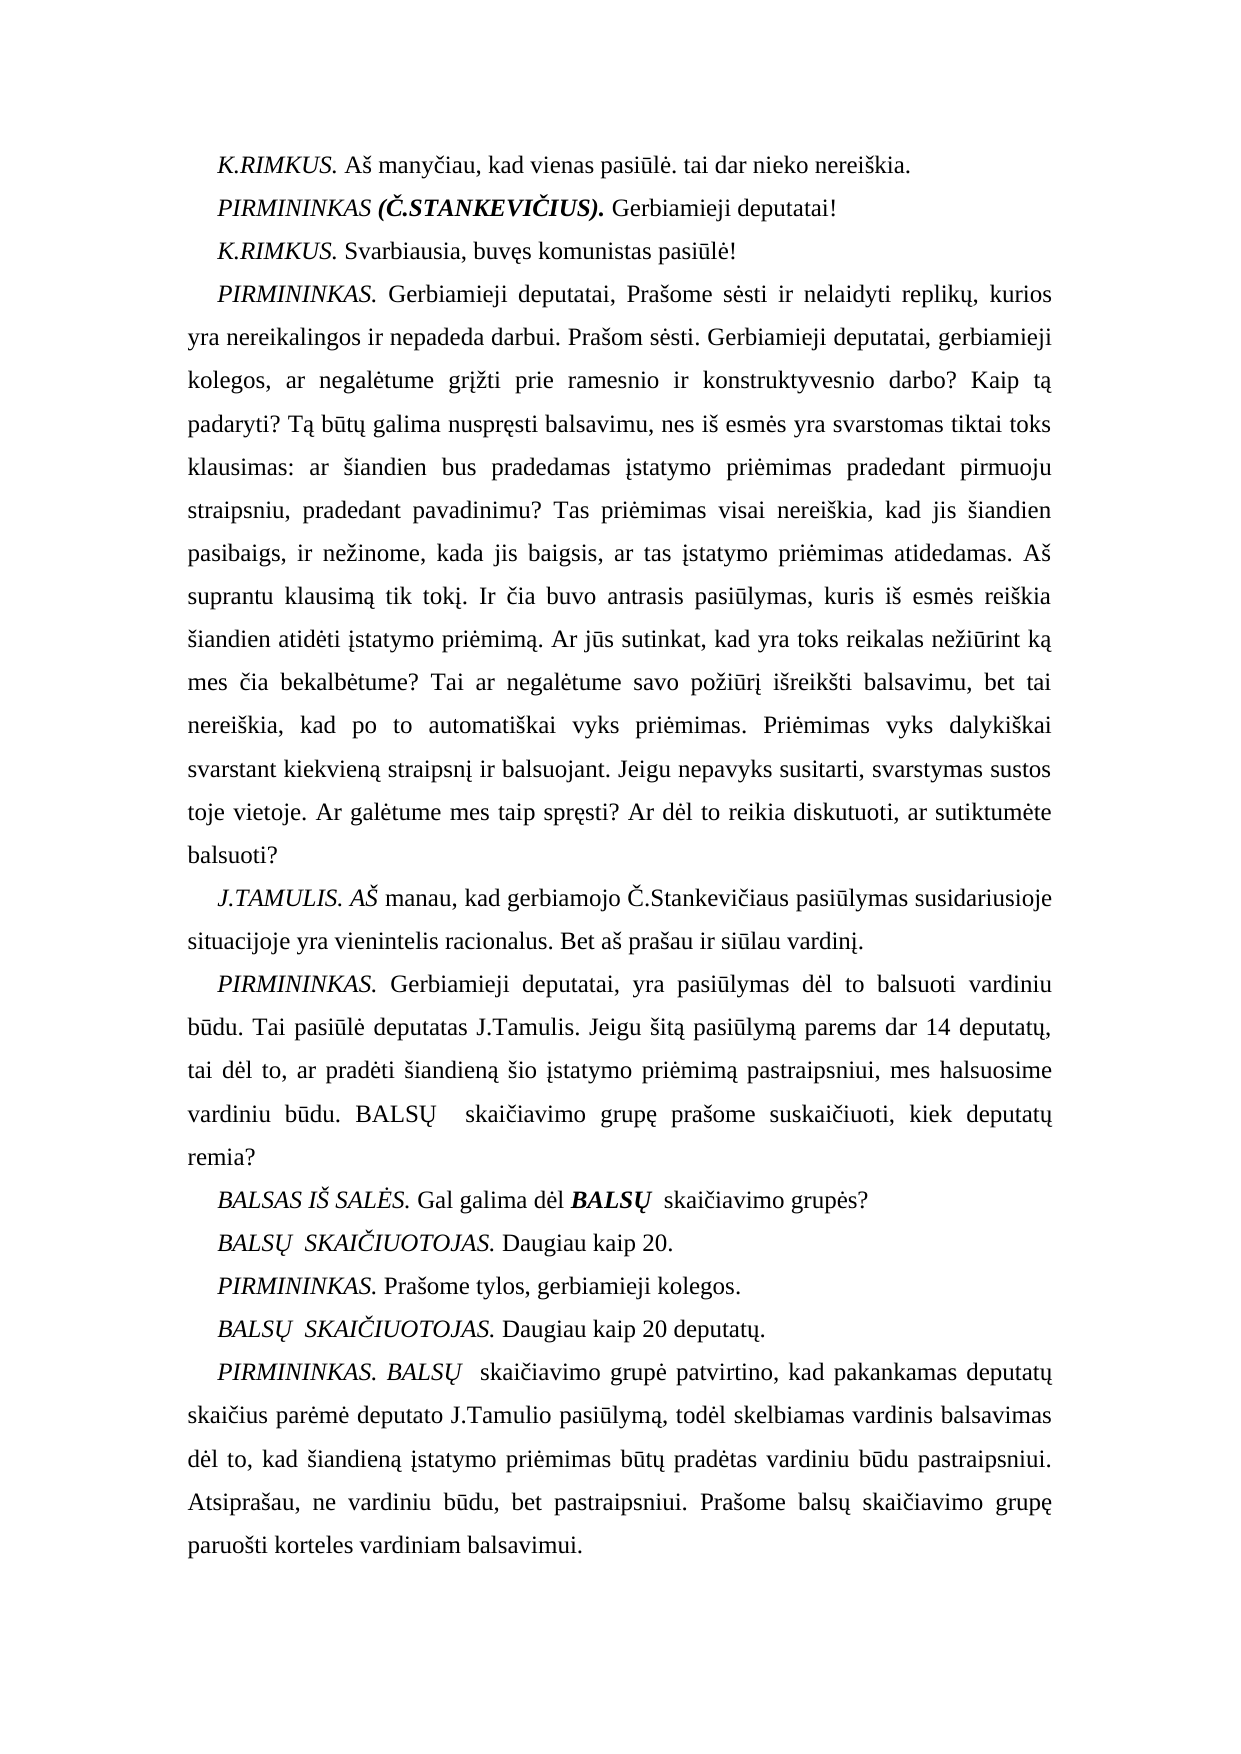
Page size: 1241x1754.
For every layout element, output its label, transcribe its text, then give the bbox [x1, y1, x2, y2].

text PIRMININKAS. Gerbiamieji deputatai, Prašome sėsti ir nelaidyti replikų, kurios yra nereikalingos ir nepadeda darbui. Prašom sėsti. Gerbiamieji deputatai, gerbiamieji kolegos, ar negalėtume grįžti prie ramesnio ir konstruktyvesnio darbo? Kaip tą padaryti? Tą būtų galima nuspręsti balsavimu, nes iš esmės yra svarstomas tiktai toks klausimas: ar šiandien bus pradedamas įstatymo priėmimas pradedant pirmuoju straipsniu, pradedant pavadinimu? Tas priėmimas visai nereiškia, kad jis šiandien pasibaigs, ir nežinome, kada jis baigsis, ar tas įstatymo priėmimas atidedamas. Aš suprantu klausimą tik tokį. Ir čia buvo antrasis pasiūlymas, kuris iš esmės reiškia šiandien atidėti įstatymo priėmimą. Ar jūs sutinkat, kad yra toks reikalas nežiūrint ką mes čia bekalbėtume? Tai ar negalėtume savo požiūrį išreikšti balsavimu, bet tai nereiškia, kad po to automatiškai vyks priėmimas. Priėmimas vyks dalykiškai svarstant kiekvieną straipsnį ir balsuojant. Jeigu nepavyks susitarti, svarstymas sustos toje vietoje. Ar galėtume mes taip spręsti? Ar dėl to reikia diskutuoti, ar sutiktumėte balsuoti? [187, 279, 1053, 869]
text PIRMININKAS. BALSŲ skaičiavimo grupė patvirtino, kad pakankamas deputatų skaičius parėmė deputato J.Tamulio pasiūlymą, todėl skelbiamas vardinis balsavimas dėl to, kad šiandieną įstatymo priėmimas būtų pradėtas vardiniu būdu pastraipsniui. Atsiprašau, ne vardiniu būdu, bet pastraipsniui. Prašome balsų skaičiavimo grupę paruošti korteles vardiniam balsavimui. [187, 1357, 1053, 1559]
text K.RIMKUS. Svarbiausia, buvęs komunistas pasiūlė! [187, 236, 1053, 265]
text BALSŲ SKAIČIUOTOJAS. Daugiau kaip 20. [187, 1228, 1053, 1257]
text BALSAS IŠ SALĖS. Gal galima dėl BALSŲ skaičiavimo grupės? [187, 1185, 1053, 1214]
text K.RIMKUS. Aš manyčiau, kad vienas pasiūlė. tai dar nieko nereiškia. [187, 150, 1053, 179]
text J.TAMULIS. AŠ manau, kad gerbiamojo Č.Stankevičiaus pasiūlymas susidariusioje situacijoje yra vienintelis racionalus. Bet aš prašau ir siūlau vardinį. [187, 883, 1053, 955]
text BALSŲ SKAIČIUOTOJAS. Daugiau kaip 20 deputatų. [187, 1314, 1053, 1343]
text PIRMININKAS (Č.STANKEVIČIUS). Gerbiamieji deputatai! [187, 193, 1053, 222]
text PIRMININKAS. Gerbiamieji deputatai, yra pasiūlymas dėl to balsuoti vardiniu būdu. Tai pasiūlė deputatas J.Tamulis. Jeigu šitą pasiūlymą parems dar 14 deputatų, tai dėl to, ar pradėti šiandieną šio įstatymo priėmimą pastraipsniui, mes halsuosime vardiniu būdu. BALSŲ skaičiavimo grupę prašome suskaičiuoti, kiek deputatų remia? [187, 969, 1053, 1171]
text PIRMININKAS. Prašome tylos, gerbiamieji kolegos. [187, 1271, 1053, 1300]
